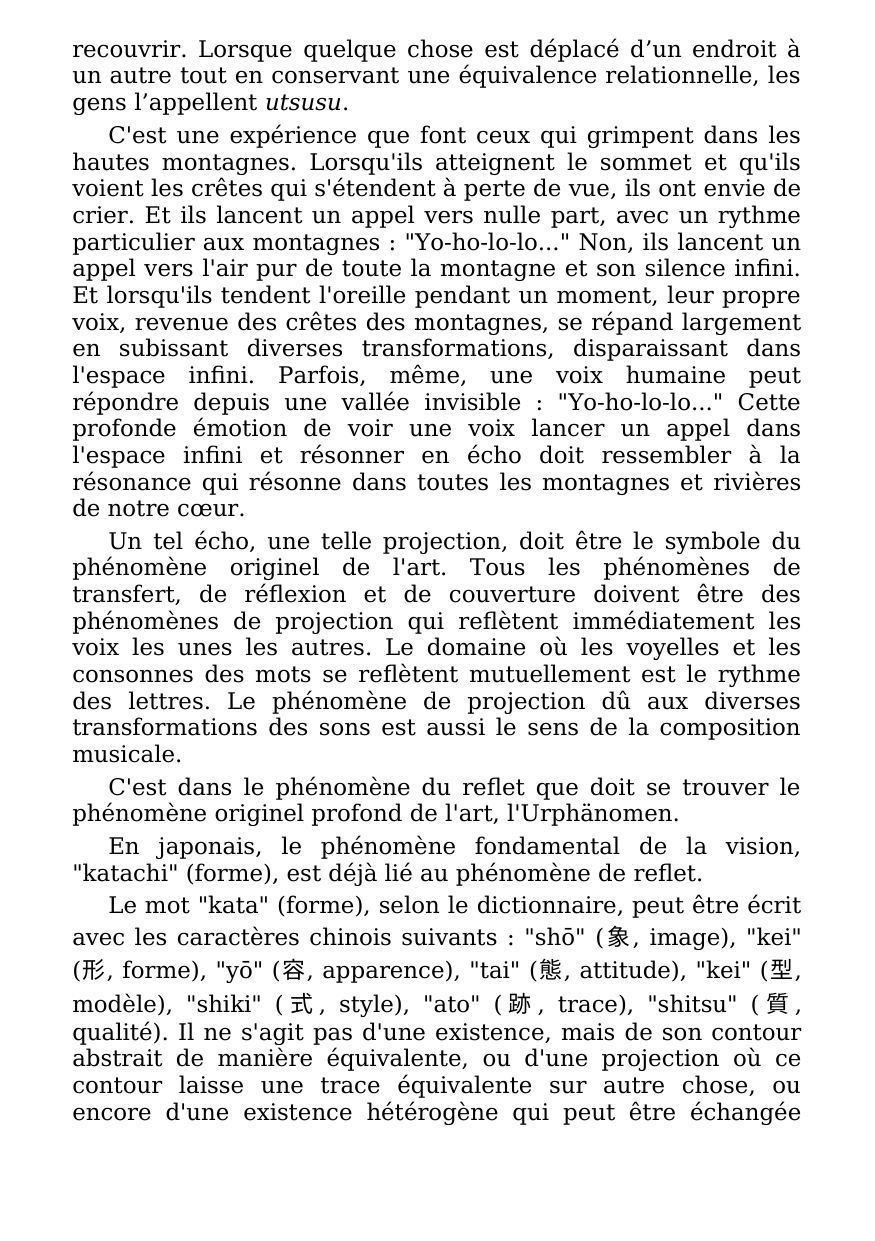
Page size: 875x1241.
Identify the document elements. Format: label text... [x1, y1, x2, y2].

text Le mot "kata" (forme), selon le dictionnaire, peut être écrit avec les caractères chinois suivants : "shō" (象, image), "kei" (形, forme), "yō" (容, apparence), "tai" (態, attitude), "kei" (型, modèle), "shiki" (式, style), "ato" (跡, trace), "shitsu" (質, qualité). Il ne s'agit pas d'une existence, mais de son contour abstrait de manière équivalente, ou d'une projection où ce contour laisse une trace équivalente sur autre chose, ou encore d'une existence hétérogène qui peut être échangée [72, 892, 802, 1125]
text Un tel écho, une telle projection, doit être le symbole du phénomène originel de l'art. Tous les phénomènes de transfert, de réflexion et de couverture doivent être des phénomènes de projection qui reflètent immédiatement les voix les unes les autres. Le domaine où les voyelles et les consonnes des mots se reflètent mutuellement est le rythme des lettres. Le phénomène de projection dû aux diverses transformations des sons est aussi le sens de la composition musicale. [72, 528, 802, 768]
text recouvrir. Lorsque quelque chose est déplacé d’un endroit à un autre tout en conservant une équivalence relationnelle, les gens l’appellent utsusu. [72, 36, 802, 116]
text C'est une expérience que font ceux qui grimpent dans les hautes montagnes. Lorsqu'ils atteignent le sommet et qu'ils voient les crêtes qui s'étendent à perte de vue, ils ont envie de crier. Et ils lancent un appel vers nulle part, avec un rythme particulier aux montagnes : "Yo-ho-lo-lo..." Non, ils lancent un appel vers l'air pur de toute la montagne et son silence infini. Et lorsqu'ils tendent l'oreille pendant un moment, leur propre voix, revenue des crêtes des montagnes, se répand largement en subissant diverses transformations, disparaissant dans l'espace infini. Parfois, même, une voix humaine peut répondre depuis une vallée invisible : "Yo-ho-lo-lo..." Cette profonde émotion de voir une voix lancer un appel dans l'espace infini et résonner en écho doit ressembler à la résonance qui résonne dans toutes les montagnes et rivières de notre cœur. [72, 122, 802, 522]
text C'est dans le phénomène du reflet que doit se trouver le phénomène originel profond de l'art, l'Urphänomen. [72, 774, 802, 827]
text En japonais, le phénomène fondamental de la vision, "katachi" (forme), est déjà lié au phénomène de reflet. [72, 833, 802, 886]
